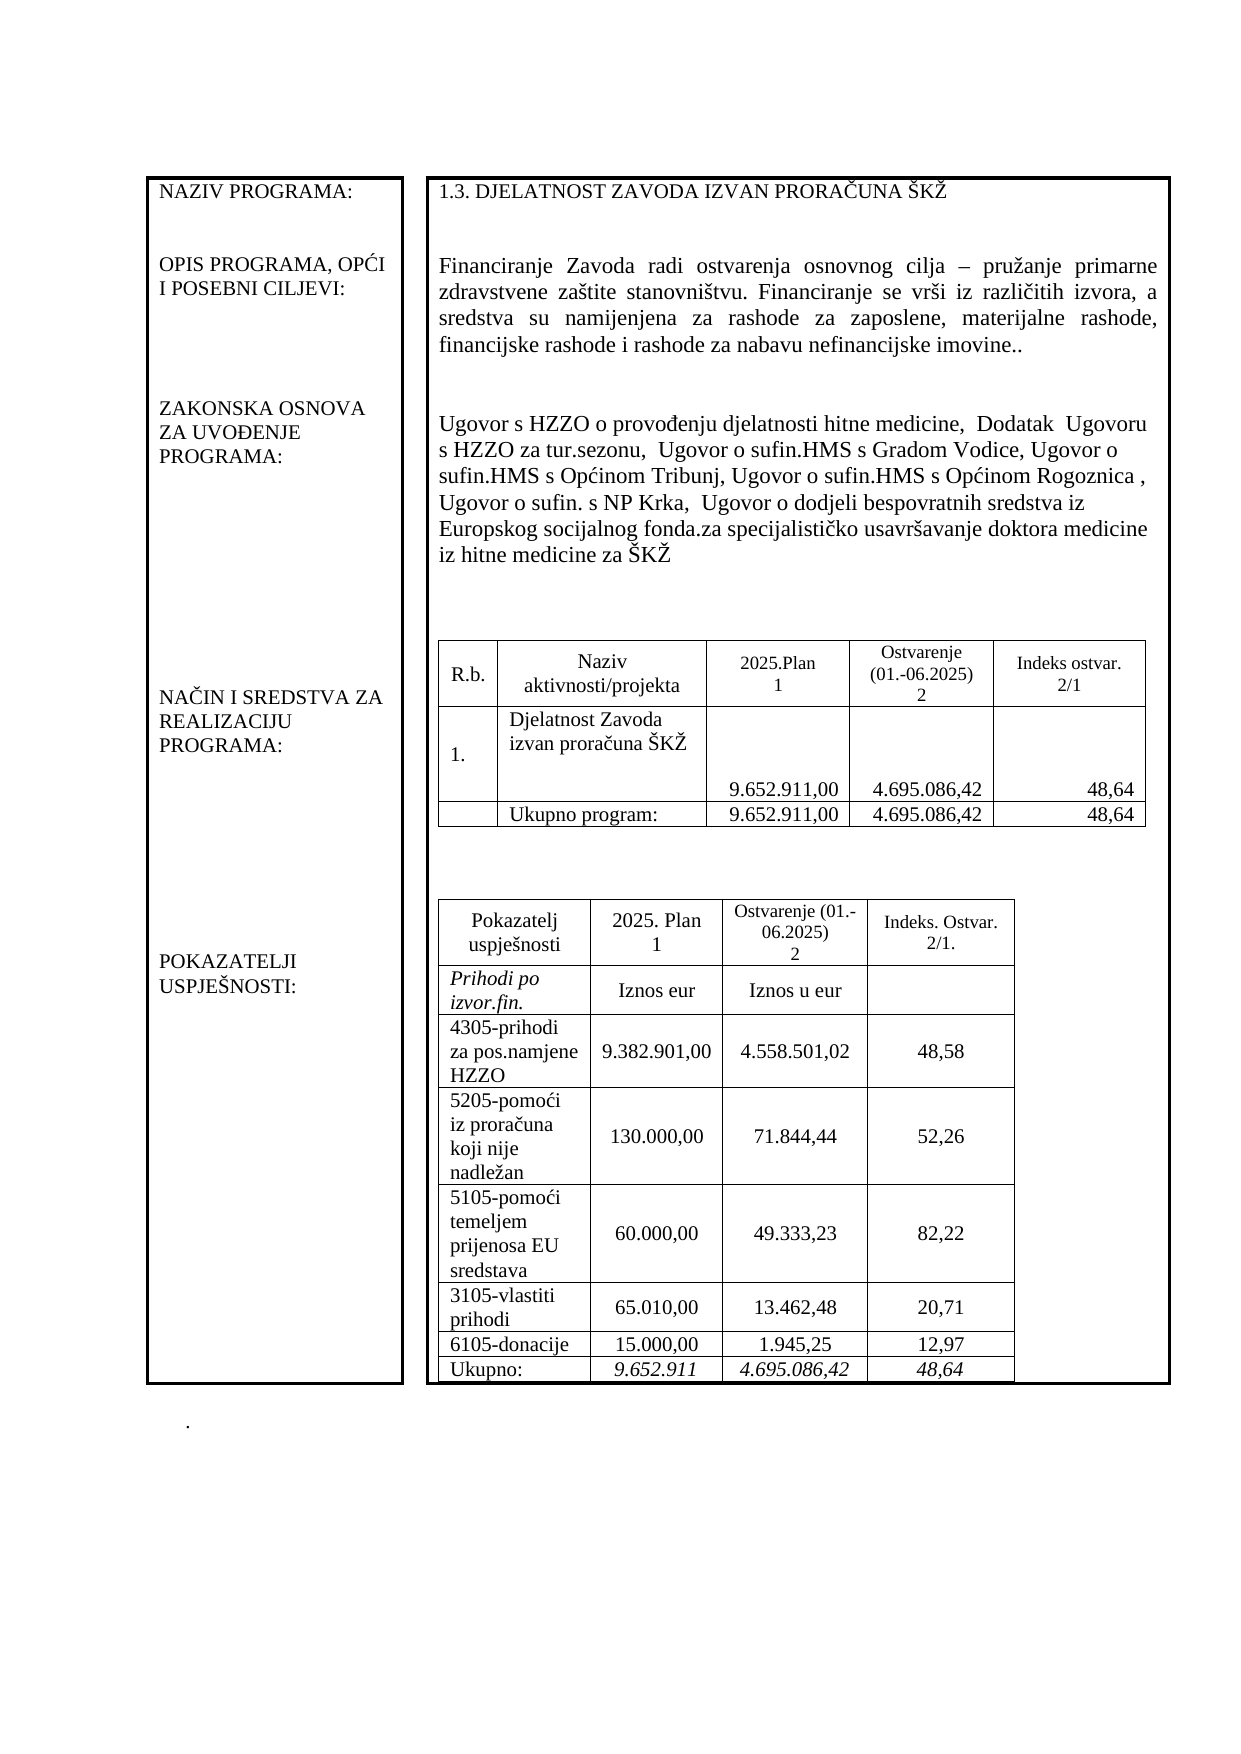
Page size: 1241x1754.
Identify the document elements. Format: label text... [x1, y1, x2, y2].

table_cell 5105-pomoći temeljem prijenosa EU sredstava [439, 1185, 590, 1282]
table_cell [868, 966, 1014, 1014]
table_cell 48,64 [994, 707, 1145, 801]
table_cell 48,58 [868, 1015, 1014, 1087]
table_header Indeks ostvar. 2/1 [994, 641, 1145, 706]
table_cell 130.000,00 [591, 1088, 722, 1184]
table_cell 82,22 [868, 1185, 1014, 1282]
table_cell 65.010,00 [591, 1283, 722, 1331]
table_cell 60.000,00 [591, 1185, 722, 1282]
table_cell 52,26 [868, 1088, 1014, 1184]
table_cell Iznos eur [591, 966, 722, 1014]
table_cell 9.652.911,00 [707, 802, 849, 826]
table_cell 48,64 [994, 802, 1145, 826]
table_cell [439, 802, 497, 826]
table_cell 4.695.086,42 [850, 707, 993, 801]
table_header 2025. Plan 1 [591, 900, 722, 964]
table_cell 49.333,23 [723, 1185, 867, 1282]
text . [185, 1409, 1093, 1433]
table_header Ostvarenje (01.-06.2025) 2 [850, 641, 993, 706]
table_cell 71.844,44 [723, 1088, 867, 1184]
table_header 2025.Plan 1 [707, 641, 849, 706]
table_cell 4.695.086,42 [723, 1357, 867, 1381]
table_cell 4305-prihodi za pos.namjene HZZO [439, 1015, 590, 1087]
table_cell 4.695.086,42 [850, 802, 993, 826]
table_cell 9.382.901,00 [591, 1015, 722, 1087]
table_header Naziv aktivnosti/projekta [498, 641, 706, 706]
table_header Pokazatelj uspješnosti [439, 900, 590, 964]
table_cell 3105-vlastiti prihodi [439, 1283, 590, 1331]
table_cell 15.000,00 [591, 1332, 722, 1356]
table_cell Iznos u eur [723, 966, 867, 1014]
table_cell Djelatnost Zavoda izvan proračuna ŠKŽ [498, 707, 706, 801]
table_cell 20,71 [868, 1283, 1014, 1331]
table_cell Ukupno: [439, 1357, 590, 1381]
table_header R.b. [439, 641, 497, 706]
table_cell 6105-donacije [439, 1332, 590, 1356]
table_header NAZIV PROGRAMA: OPIS PROGRAMA, OPĆI I POSEBNI CILJEVI: ZAKONSKA OSNOVA ZA UVOĐENJE PROGRAMA: NAČIN I SREDSTVA ZA REALIZACIJU PROGRAMA: POKAZATELJI USPJEŠNOSTI: [149, 180, 401, 1382]
table_cell 5205-pomoći iz proračuna koji nije nadležan [439, 1088, 590, 1184]
table_header Ostvarenje (01.-06.2025) 2 [723, 900, 867, 964]
table_cell 13.462,48 [723, 1283, 867, 1331]
table_cell Prihodi po izvor.fin. [439, 966, 590, 1014]
table_cell 1. [439, 707, 497, 801]
table_cell 9.652.911,00 [707, 707, 849, 801]
table_cell 48,64 [868, 1357, 1014, 1381]
table_cell 12,97 [868, 1332, 1014, 1356]
table_header Indeks. Ostvar. 2/1. [868, 900, 1014, 964]
table_cell Ukupno program: [498, 802, 706, 826]
table_header 1.3. DJELATNOST ZAVODA IZVAN PRORAČUNA ŠKŽ Financiranje Zavoda radi ostvarenja osnovnog cilja – pružanje primarne zdravstvene zaštite stanovništvu. Financiranje se vrši iz različitih izvora, a sredstva su namijenjena za rashode za zaposlene, materijalne rashode, financijske rashode i rashode za nabavu nefinancijske imovine.. Ugovor s HZZO o provođenju djelatnosti hitne medicine, Dodatak Ugovoru s HZZO za tur.sezonu, Ugovor o sufin.HMS s Gradom Vodice, Ugovor o sufin.HMS s Općinom Tribunj, Ugovor o sufin.HMS s Općinom Rogoznica , Ugovor o sufin. s NP Krka, Ugovor o dodjeli bespovratnih sredstva iz Europskog socijalnog fonda.za specijalističko usavršavanje doktora medicine iz hitne medicine za ŠKŽ [429, 180, 1168, 1382]
table_cell 9.652.911 [591, 1357, 722, 1381]
table_cell 4.558.501,02 [723, 1015, 867, 1087]
table_cell 1.945,25 [723, 1332, 867, 1356]
table_header [404, 176, 426, 1382]
